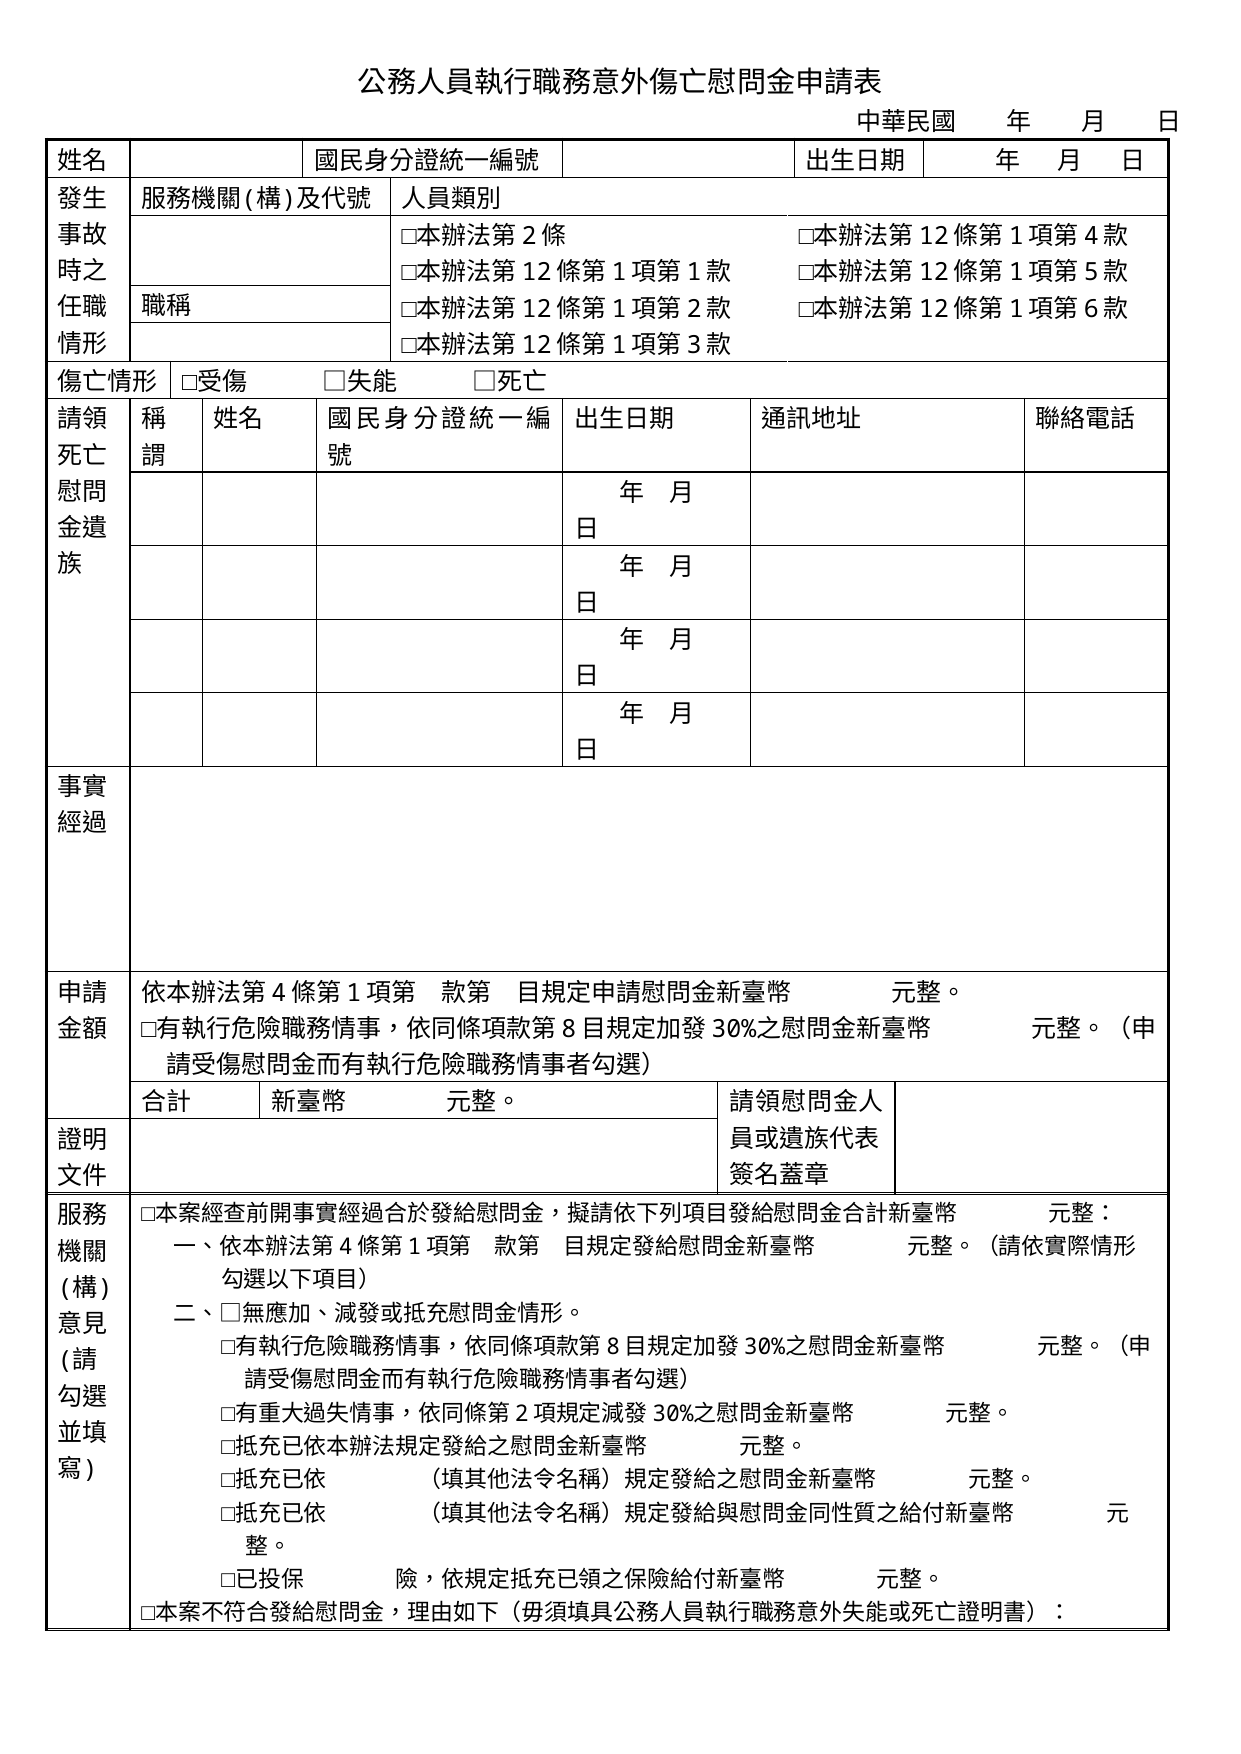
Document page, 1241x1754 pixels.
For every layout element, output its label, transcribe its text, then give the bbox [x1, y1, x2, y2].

table_cell [317, 620, 562, 692]
text 中華民國 年 月 日 [59, 101, 1181, 138]
table_cell 年 月 日 [563, 546, 750, 618]
table_cell 發生事故時之任職情形 [48, 178, 129, 361]
table_cell [1025, 620, 1167, 692]
table_cell 職稱 [131, 286, 390, 322]
table_header 年 月 日 [924, 141, 1167, 177]
table_cell [896, 1082, 1167, 1192]
table_cell 請領死亡慰問金遺族 [48, 399, 129, 766]
table_cell 人員類別 [391, 178, 1167, 214]
table_cell [1025, 693, 1167, 766]
table_header 姓名 [48, 141, 129, 177]
table_cell [131, 473, 202, 545]
table_cell [317, 473, 562, 545]
table_cell 申請金額 [48, 972, 129, 1118]
table_cell [1025, 546, 1167, 618]
table_cell [751, 620, 1024, 692]
table_header 國民身分證統一編號 [303, 141, 562, 177]
table_cell □受傷 □失能 □死亡 [171, 362, 1167, 398]
table_cell 年 月 日 [563, 620, 750, 692]
table_header [131, 141, 302, 177]
table_cell □本案經查前開事實經過合於發給慰問金，擬請依下列項目發給慰問金合計新臺幣 元整： 一、依本辦法第4條第1項第 款第 目規定發給慰問金新臺幣 元整。（請依實際情形勾選以下項目） 二、□無應加、減發或抵充慰問金情形。 □有執行危險職務情事，依同條項款第8目規定加發30%之慰問金新臺幣 元整。（申請受傷慰問金而有執行危險職務情事者勾選） □有重大過失情事，依同條第2項規定減發30%之慰問金新臺幣 元整。 □抵充已依本辦法規定發給之慰問金新臺幣 元整。 □抵充已依 （填其他法令名稱）規定發給之慰問金新臺幣 元整。 □抵充已依 （填其他法令名稱）規定發給與慰問金同性質之給付新臺幣 元整。 □已投保 險，依規定抵充已領之保險給付新臺幣 元整。 □本案不符合發給慰問金，理由如下（毋須填具公務人員執行職務意外失能或死亡證明書）： [131, 1195, 1167, 1628]
table_cell 稱謂 [131, 399, 202, 471]
table_cell [1025, 473, 1167, 545]
table_cell 年 月 日 [563, 693, 750, 766]
table_cell 出生日期 [563, 399, 750, 471]
table_cell [203, 693, 316, 766]
table_cell [131, 546, 202, 618]
table_cell [131, 323, 390, 361]
table_cell [131, 620, 202, 692]
table_cell 合計 [131, 1082, 259, 1118]
table_cell □本辦法第2條 □本辦法第12條第1項第1款 □本辦法第12條第1項第2款 □本辦法第12條第1項第3款 [391, 216, 787, 361]
table_cell 新臺幣 元整。 [260, 1082, 717, 1118]
table_cell [317, 546, 562, 618]
table_cell [751, 546, 1024, 618]
table_cell 通訊地址 [751, 399, 1024, 471]
table_cell 事實經過 [48, 767, 129, 971]
table_cell 依本辦法第4條第1項第 款第 目規定申請慰問金新臺幣 元整。 □有執行危險職務情事，依同條項款第8目規定加發30%之慰問金新臺幣 元整。（申請受傷慰問金而有執行危險職務情事者勾選） [131, 972, 1167, 1081]
table_cell 請領慰問金人員或遺族代表 簽名蓋章 [718, 1082, 894, 1192]
table_header [563, 141, 794, 177]
table_cell 服務機關(構)及代號 [131, 178, 390, 214]
table_cell 國民身分證統一編號 [317, 399, 562, 471]
table_cell 年 月 日 [563, 473, 750, 545]
table_header 出生日期 [795, 141, 923, 177]
table_cell [203, 620, 316, 692]
table_cell 聯絡電話 [1025, 399, 1167, 471]
table_cell [751, 693, 1024, 766]
text 公務人員執行職務意外傷亡慰問金申請表 [59, 59, 1181, 101]
table_cell [203, 473, 316, 545]
table_cell [751, 473, 1024, 545]
table_cell □本辦法第12條第1項第4款 □本辦法第12條第1項第5款 □本辦法第12條第1項第6款 [788, 216, 1167, 361]
table_cell [131, 1119, 717, 1192]
table_cell [131, 693, 202, 766]
table_cell [131, 767, 1167, 971]
table_cell 服務機關(構)意見(請勾選並填寫) [48, 1195, 129, 1628]
table_cell [317, 693, 562, 766]
table_cell 姓名 [203, 399, 316, 471]
table_cell [131, 216, 390, 285]
table_cell 傷亡情形 [48, 362, 170, 398]
table_cell 證明文件 [48, 1119, 129, 1192]
table_cell [203, 546, 316, 618]
